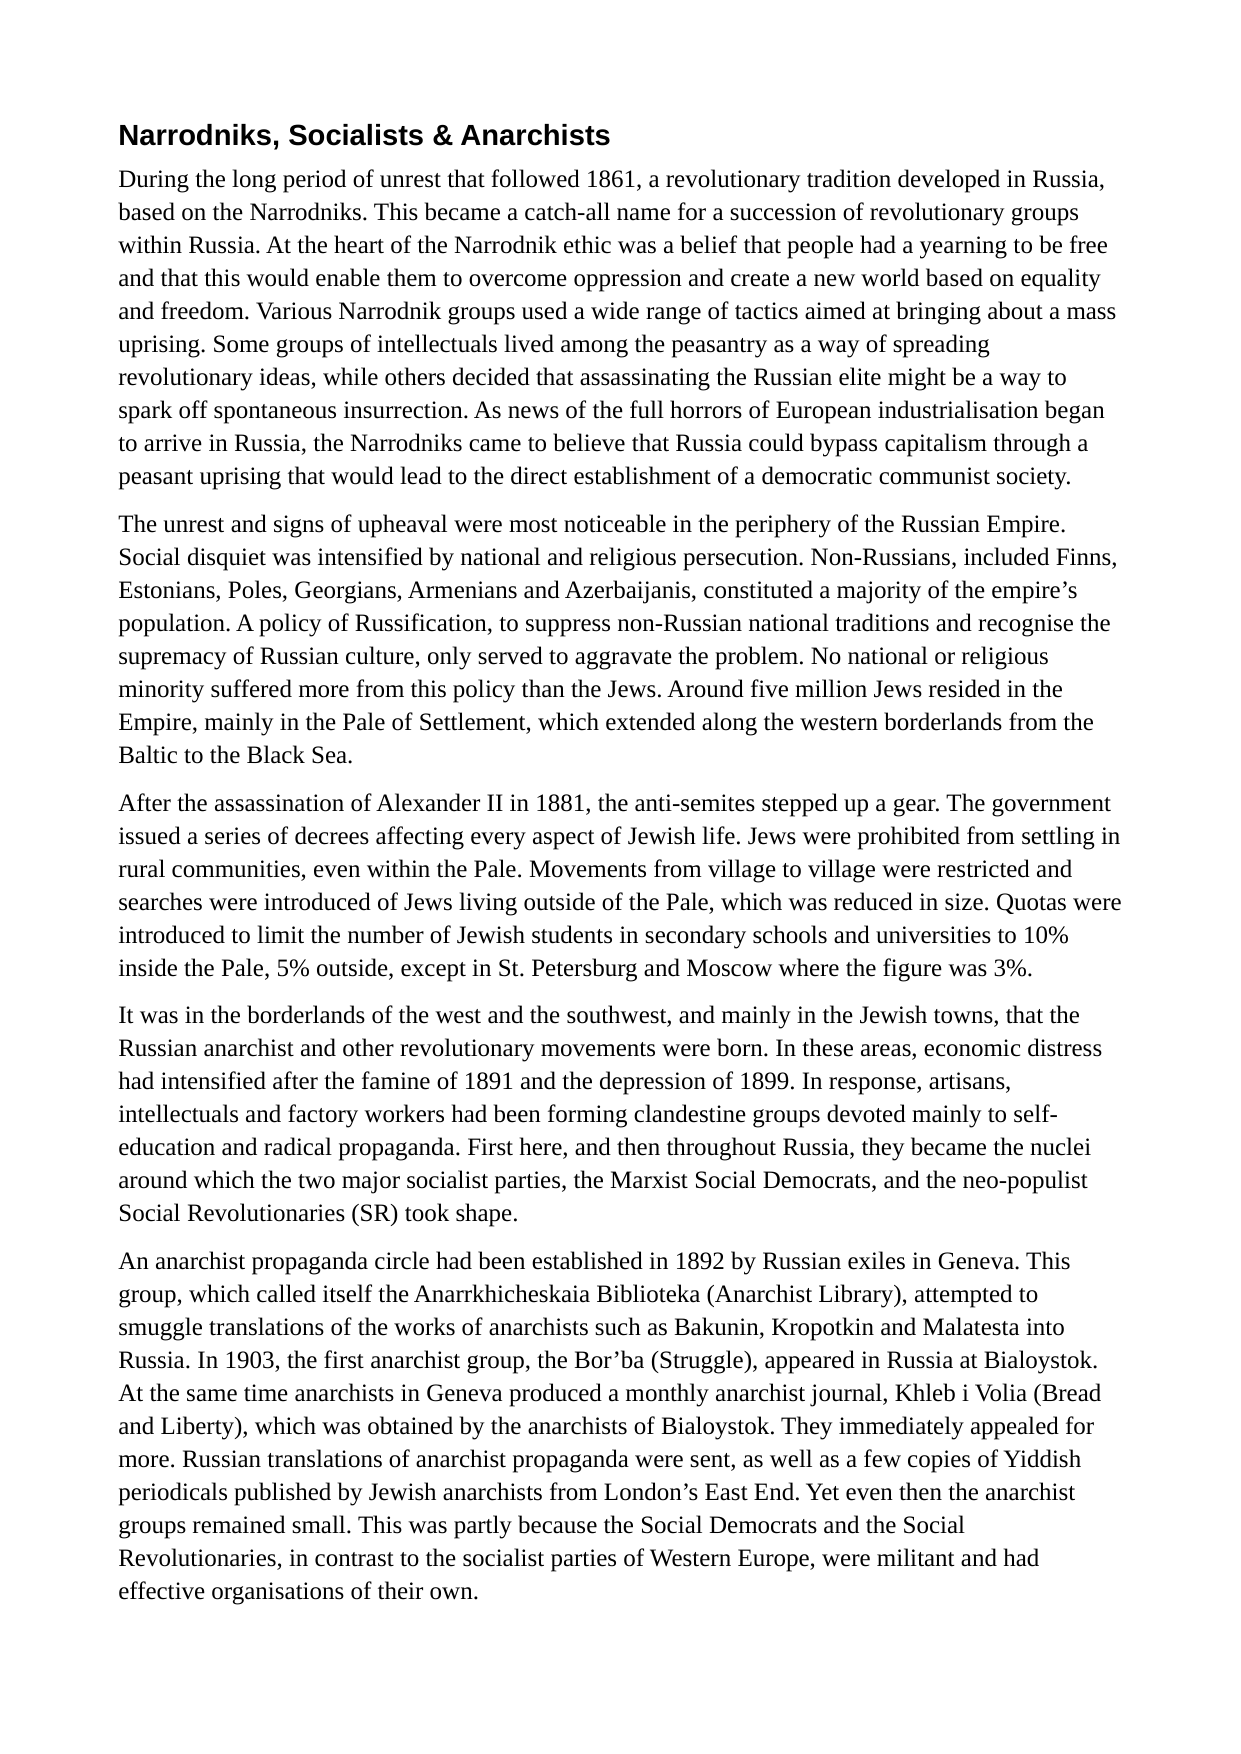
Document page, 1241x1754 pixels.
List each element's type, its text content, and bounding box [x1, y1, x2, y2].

text After the assassination of Alexander II in 1881, the anti-semites stepped up a gear. The government issued a series of decrees affecting every aspect of Jewish life. Jews were prohibited from settling in rural communities, even within the Pale. Movements from village to village were restricted and searches were introduced of Jews living outside of the Pale, which was reduced in size. Quotas were introduced to limit the number of Jewish students in secondary schools and universities to 10% inside the Pale, 5% outside, except in St. Petersburg and Moscow where the figure was 3%. [118, 788, 1122, 982]
text During the long period of unrest that followed 1861, a revolutionary tradition developed in Russia, based on the Narrodniks. This became a catch-all name for a succession of revolutionary groups within Russia. At the heart of the Narrodnik ethic was a belief that people had a yearning to be free and that this would enable them to overcome oppression and create a new world based on equality and freedom. Various Narrodnik groups used a wide range of tactics aimed at bringing about a mass uprising. Some groups of intellectuals lived among the peasantry as a way of spreading revolutionary ideas, while others decided that assassinating the Russian elite might be a way to spark off spontaneous insurrection. As news of the full horrors of European industrialisation began to arrive in Russia, the Narrodniks came to believe that Russia could bypass capitalism through a peasant uprising that would lead to the direct establishment of a democratic communist society. [118, 164, 1122, 490]
text An anarchist propaganda circle had been established in 1892 by Russian exiles in Geneva. This group, which called itself the Anarrkhicheskaia Biblioteka (Anarchist Library), attempted to smuggle translations of the works of anarchists such as Bakunin, Kropotkin and Malatesta into Russia. In 1903, the first anarchist group, the Bor’ba (Struggle), appeared in Russia at Bialoystok. At the same time anarchists in Geneva produced a monthly anarchist journal, Khleb i Volia (Bread and Liberty), which was obtained by the anarchists of Bialoystok. They immediately appealed for more. Russian translations of anarchist propaganda were sent, as well as a few copies of Yiddish periodicals published by Jewish anarchists from London’s East End. Yet even then the anarchist groups remained small. This was partly because the Social Democrats and the Social Revolutionaries, in contrast to the socialist parties of Western Europe, were militant and had effective organisations of their own. [118, 1246, 1122, 1605]
text The unrest and signs of upheaval were most noticeable in the periphery of the Russian Empire. Social disquiet was intensified by national and religious persecution. Non-Russians, included Finns, Estonians, Poles, Georgians, Armenians and Azerbaijanis, constituted a majority of the empire’s population. A policy of Russification, to suppress non-Russian national traditions and recognise the supremacy of Russian culture, only served to aggravate the problem. No national or religious minority suffered more from this policy than the Jews. Around five million Jews resided in the Empire, mainly in the Pale of Settlement, which extended along the western borderlands from the Baltic to the Black Sea. [118, 509, 1122, 769]
text It was in the borderlands of the west and the southwest, and mainly in the Jewish towns, that the Russian anarchist and other revolutionary movements were born. In these areas, economic distress had intensified after the famine of 1891 and the depression of 1899. In response, artisans, intellectuals and factory workers had been forming clandestine groups devoted mainly to self-education and radical propaganda. First here, and then throughout Russia, they became the nuclei around which the two major socialist parties, the Marxist Social Democrats, and the neo-populist Social Revolutionaries (SR) took shape. [118, 1000, 1122, 1227]
subtitle Narrodniks, Socialists & Anarchists [118, 118, 1122, 152]
